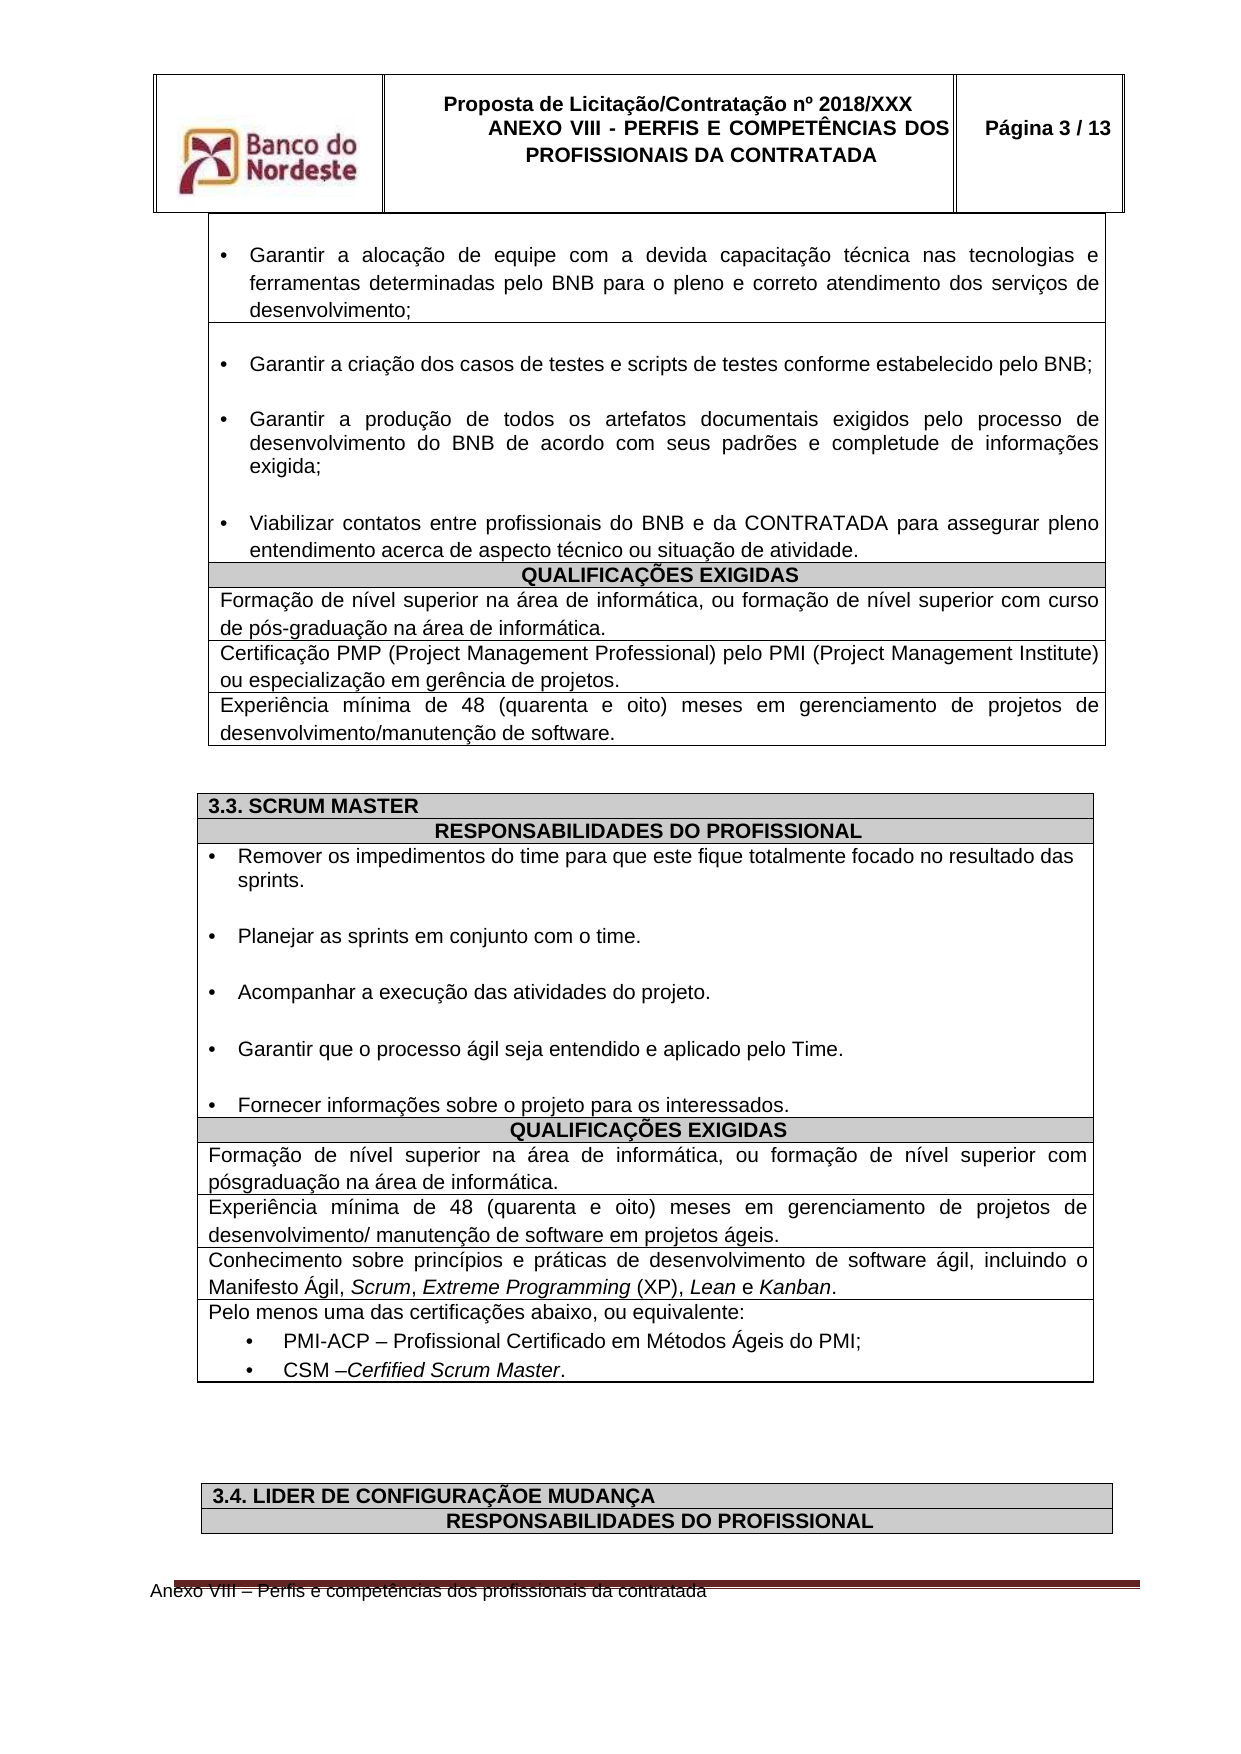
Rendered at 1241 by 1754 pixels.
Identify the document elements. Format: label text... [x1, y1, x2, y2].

table_cell Pelo menos uma das certificações abaixo, ou equivalente: PMI-ACP – Profissional Certificado em Métodos Ágeis do PMI; CSM –Cerfified Scrum Master. [198, 1300, 1093, 1381]
table_cell QUALIFICAÇÕES EXIGIDAS [198, 1118, 1093, 1142]
table_cell RESPONSABILIDADES DO PROFISSIONAL [198, 819, 1093, 843]
table_header 3.3. SCRUM MASTER [198, 794, 1093, 818]
table_cell Experiência mínima de 48 (quarenta e oito) meses em gerenciamento de projetos de desenvolvimento/ manutenção de software em projetos ágeis. [198, 1195, 1093, 1247]
table_header 3.4. LIDER DE CONFIGURAÇÃOE MUDANÇA [202, 1484, 1112, 1508]
table_cell Formação de nível superior na área de informática, ou formação de nível superior com curso de pós-graduação na área de informática. [209, 588, 1105, 639]
table_cell Garantir a criação dos casos de testes e scripts de testes conforme estabelecido pelo BNB; Garantir a produção de todos os artefatos documentais exigidos pelo processo de desenvolvimento do BNB de acordo com seus padrões e completude de informações exigida; Viabilizar contatos entre profissionais do BNB e da CONTRATADA para assegurar pleno entendimento acerca de aspecto técnico ou situação de atividade. [209, 323, 1105, 562]
table_cell Experiência mínima de 48 (quarenta e oito) meses em gerenciamento de projetos de desenvolvimento/manutenção de software. [209, 693, 1105, 744]
table_cell Conduzir projetos de desenvolvimento de software, abrangendo a coordenação técnica dos profissionais da CONTRATADA,o controle e entregas dos artefatos nos prazos definidos pela OS, mantendo as informações consistentes e atualizadas na ferramenta de gerência de projetos estabelecida; Garantir o cumprimento do estabelecido no Acordo de Níveis de Serviços; Garantir o cumprimento dos padrões tecnológicos e de arquitetura estabelecidos pelo BNB; Garantir a alocação de equipe com a devida capacitação técnica nas tecnologias e ferramentas determinadas pelo BNB para o pleno e correto atendimento dos serviços de desenvolvimento; [209, 214, 1105, 322]
table_cell Certificação PMP (Project Management Professional) pelo PMI (Project Management Institute) ou especialização em gerência de projetos. [209, 641, 1105, 692]
table_cell QUALIFICAÇÕES EXIGIDAS [209, 563, 1105, 587]
table_cell Remover os impedimentos do time para que este fique totalmente focado no resultado das sprints. Planejar as sprints em conjunto com o time. Acompanhar a execução das atividades do projeto. Garantir que o processo ágil seja entendido e aplicado pelo Time. Fornecer informações sobre o projeto para os interessados. [198, 844, 1093, 1117]
picture [176, 115, 360, 207]
table_cell Formação de nível superior na área de informática, ou formação de nível superior com pósgraduação na área de informática. [198, 1143, 1093, 1194]
table_cell RESPONSABILIDADES DO PROFISSIONAL [202, 1509, 1112, 1533]
table_cell Conhecimento sobre princípios e práticas de desenvolvimento de software ágil, incluindo o Manifesto Ágil, Scrum, Extreme Programming (XP), Lean e Kanban. [198, 1248, 1093, 1299]
